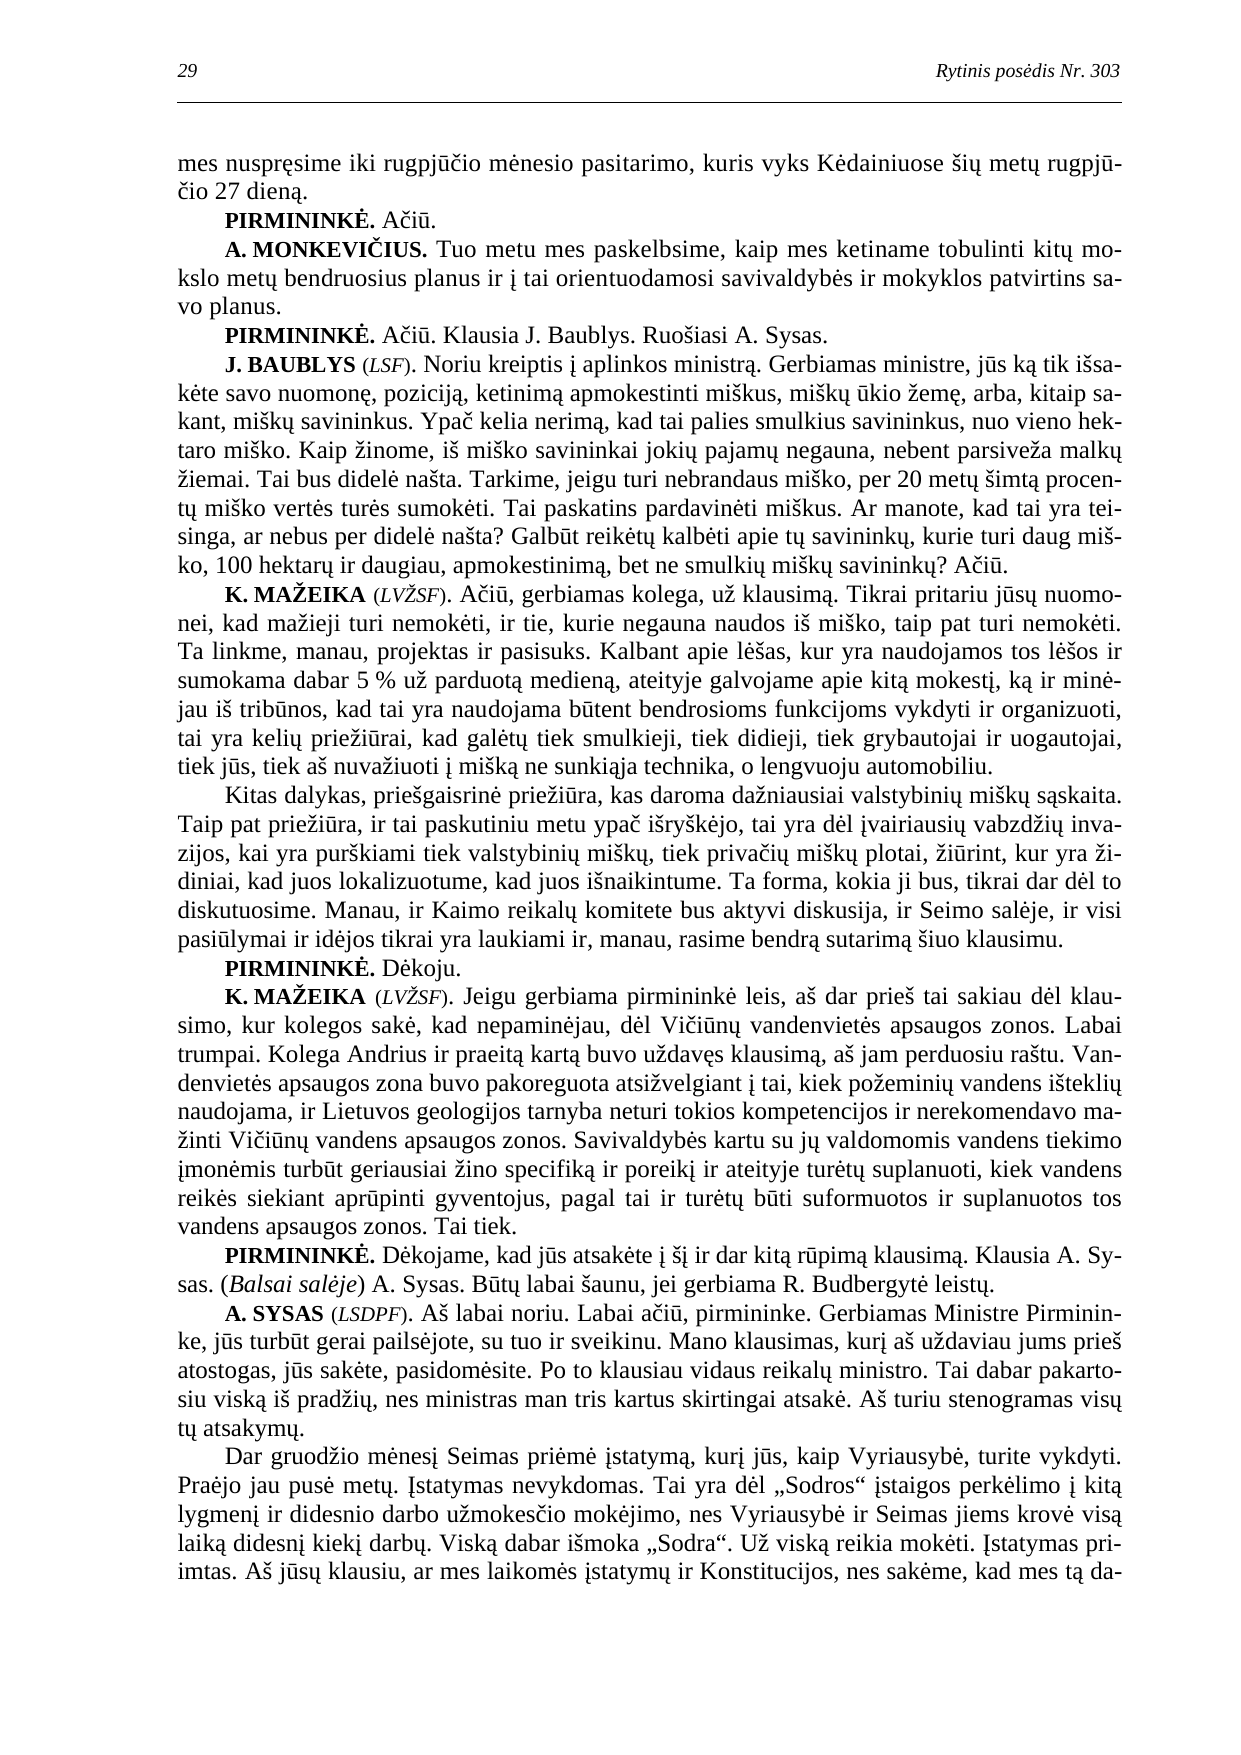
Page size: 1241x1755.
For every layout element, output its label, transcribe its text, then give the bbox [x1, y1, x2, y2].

text J. BAUBLYS (LSF). No­riu kreip­tis į ap­lin­kos mi­nist­rą. Ger­bia­mas mi­nist­re, jūs ką tik iš­sa­kė­te sa­vo nuo­mo­nę, po­zi­ci­ją, ke­ti­ni­mą ap­mo­kes­tin­ti miš­kus, miš­kų ūkio že­mę, ar­ba, ki­taip sa­kant, miš­kų sa­vi­nin­kus. Ypač ke­lia ne­ri­mą, kad tai pa­lies smul­kius sa­vi­nin­kus, nuo vie­no hek­ta­ro miš­ko. Kaip ži­no­me, iš miš­ko sa­vi­nin­kai jo­kių pa­ja­mų ne­gau­na, ne­bent par­si­ve­ža mal­kų žie­mai. Tai bus di­de­lė naš­ta. Tar­ki­me, jei­gu tu­ri ne­bran­daus miš­ko, per 20 me­tų šim­tą pro­cen­tų miš­ko ver­tės tu­rės su­mo­kė­ti. Tai pa­ska­tins par­da­vi­nė­ti miš­kus. Ar ma­no­te, kad tai yra tei­sin­ga, ar ne­bus per di­de­lė naš­ta? Gal­būt rei­kė­tų kal­bė­ti apie tų sa­vi­nin­kų, ku­rie tu­ri daug miš­ko, 100 hek­ta­rų ir dau­giau, ap­mo­kes­ti­ni­mą, bet ne smul­kių miš­kų sa­vi­nin­kų? Ačiū. [177, 349, 1122, 579]
text PIRMININKĖ. Dė­ko­ju. [177, 953, 1122, 981]
text A. MONKEVIČIUS. Tuo me­tu mes pa­skelb­si­me, kaip mes ke­ti­na­me to­bu­lin­ti ki­tų mo­kslo me­tų ben­druo­sius pla­nus ir į tai orien­tuo­da­mo­si sa­vi­val­dy­bės ir mo­kyk­los pa­tvir­tins sa­vo pla­nus. [177, 234, 1122, 320]
text Dar gruo­džio mė­ne­sį Sei­mas pri­ėmė įsta­ty­mą, ku­rį jūs, kaip Vy­riau­sy­bė, tu­ri­te vyk­dy­ti. Pra­ėjo jau pu­sė me­tų. Įsta­ty­mas ne­vyk­do­mas. Tai yra dėl „Sod­ros“ įstai­gos per­kė­li­mo į ki­tą lyg­me­nį ir di­des­nio dar­bo už­mo­kes­čio mo­kė­ji­mo, nes Vy­riau­sy­bė ir Sei­mas jiems kro­vė vi­są lai­ką di­des­nį kie­kį dar­bų. Vis­ką da­bar iš­mo­ka „Sod­ra“. Už vis­ką rei­kia mo­kė­ti. Įsta­ty­mas pri­im­tas. Aš jū­sų klau­siu, ar mes lai­ko­mės įsta­ty­mų ir Kon­sti­tu­ci­jos, nes sa­kė­me, kad mes tą da­ [177, 1441, 1122, 1585]
text K. MAŽEIKA (LVŽSF). Jei­gu ger­bia­ma pir­mi­nin­kė leis, aš dar prieš tai sa­kiau dėl klau­simo, kur ko­le­gos sa­kė, kad ne­pa­mi­nė­jau, dėl Vi­čiū­nų van­den­vie­tės ap­sau­gos zo­nos. La­bai trum­pai. Ko­le­ga An­drius ir pra­ei­tą kar­tą bu­vo už­da­vęs klau­si­mą, aš jam per­duo­siu raš­tu. Van­den­vie­tės ap­sau­gos zo­na bu­vo pa­ko­re­guo­ta at­si­žvel­giant į tai, kiek po­že­mi­nių van­dens iš­tek­lių nau­do­ja­ma, ir Lie­tu­vos ge­o­lo­gi­jos tar­ny­ba ne­tu­ri to­kios kom­pe­ten­ci­jos ir ne­re­ko­men­da­vo ma­žin­ti Vi­čiū­nų van­dens ap­sau­gos zo­nos. Sa­vi­val­dy­bės kar­tu su jų val­do­mo­mis van­dens tie­ki­mo įmo­nė­mis tur­būt ge­riau­siai ži­no spe­ci­fi­ką ir po­rei­kį ir at­ei­ty­je tu­rė­tų su­pla­nuo­ti, kiek van­dens rei­kės sie­kiant ap­rū­pin­ti gy­ven­to­jus, pa­gal tai ir tu­rė­tų bū­ti su­for­muo­tos ir su­pla­nuo­tos tos van­dens ap­sau­gos zo­nos. Tai tiek. [177, 981, 1122, 1240]
text mes nu­sprę­si­me iki rug­pjū­čio mė­ne­sio pa­si­ta­ri­mo, ku­ris vyks Kė­dai­niuo­se šių me­tų rug­pjū­čio 27 die­ną. [177, 148, 1122, 205]
text Ki­tas da­ly­kas, prieš­gais­ri­nė prie­žiū­ra, kas da­ro­ma daž­niau­siai vals­ty­bi­nių miš­kų są­skai­ta. Taip pat prie­žiū­ra, ir tai pas­ku­ti­niu me­tu ypač iš­ryš­kė­jo, tai yra dėl įvai­riau­sių vabz­džių in­va­zi­jos, kai yra purš­kia­mi tiek vals­ty­bi­nių miš­kų, tiek pri­va­čių miš­kų plo­tai, žiū­rint, kur yra ži­di­niai, kad juos lo­ka­li­zuo­tu­me, kad juos iš­nai­kin­tu­me. Ta for­ma, ko­kia ji bus, tik­rai dar dėl to dis­ku­tuo­si­me. Ma­nau, ir Kai­mo rei­ka­lų ko­mi­te­te bus ak­ty­vi dis­ku­si­ja, ir Sei­mo sa­lė­je, ir vi­si pa­siū­ly­mai ir idė­jos tik­rai yra lau­kia­mi ir, ma­nau, ra­si­me ben­drą su­ta­ri­mą šiuo klau­si­mu. [177, 780, 1122, 953]
text K. MAŽEIKA (LVŽSF). Ačiū, ger­bia­mas ko­le­ga, už klau­si­mą. Tik­rai pri­ta­riu jū­sų nuo­mo­nei, kad ma­žie­ji tu­ri ne­mo­kė­ti, ir tie, ku­rie ne­gau­na nau­dos iš miš­ko, taip pat tu­ri ne­mo­kė­ti. Ta lin­kme, ma­nau, pro­jek­tas ir pa­si­suks. Kal­bant apie lė­šas, kur yra nau­do­ja­mos tos lė­šos ir su­mo­ka­ma da­bar 5 % už par­duo­tą me­die­ną, at­ei­ty­je gal­vo­ja­me apie ki­tą mo­kes­tį, ką ir mi­nė­jau iš tri­bū­nos, kad tai yra nau­do­ja­ma bū­tent ben­dro­sioms funk­ci­joms vyk­dy­ti ir or­ga­ni­zuo­ti, tai yra ke­lių prie­žiū­rai, kad ga­lė­tų tiek smul­kie­ji, tiek di­die­ji, tiek gry­bau­to­jai ir uo­gau­to­jai, tiek jūs, tiek aš nu­va­žiuo­ti į miš­ką ne sun­ki­ą­ja tech­ni­ka, o leng­vuo­ju au­to­mo­bi­liu. [177, 579, 1122, 780]
text PIRMININKĖ. Dė­ko­ja­me, kad jūs at­sa­kė­te į šį ir dar ki­tą rū­pi­mą klau­si­mą. Klau­sia A. Sy­sas. (Bal­sai sa­lė­je) A. Sy­sas. Bū­tų la­bai šau­nu, jei ger­bia­ma R. Bud­ber­gy­tė leis­tų. [177, 1240, 1122, 1298]
text PIRMININKĖ. Ačiū. [177, 205, 1122, 234]
text A. SYSAS (LSDPF). Aš la­bai no­riu. La­bai ačiū, pir­mi­nin­ke. Ger­bia­mas Mi­nist­re Pir­mi­nin­ke, jūs tur­būt ge­rai pail­sė­jo­te, su tuo ir svei­ki­nu. Ma­no klau­si­mas, ku­rį aš už­da­viau jums prieš atos­to­gas, jūs sa­kė­te, pa­si­do­mė­si­te. Po to klau­siau vi­daus rei­ka­lų mi­nist­ro. Tai da­bar pa­kar­to­siu vis­ką iš pra­džių, nes mi­nist­ras man tris kar­tus skir­tin­gai at­sa­kė. Aš tu­riu ste­nog­ra­mas vi­sų tų at­sa­ky­mų. [177, 1298, 1122, 1441]
text PIRMININKĖ. Ačiū. Klau­sia J. Baub­lys. Ruo­šia­si A. Sy­sas. [177, 320, 1122, 349]
